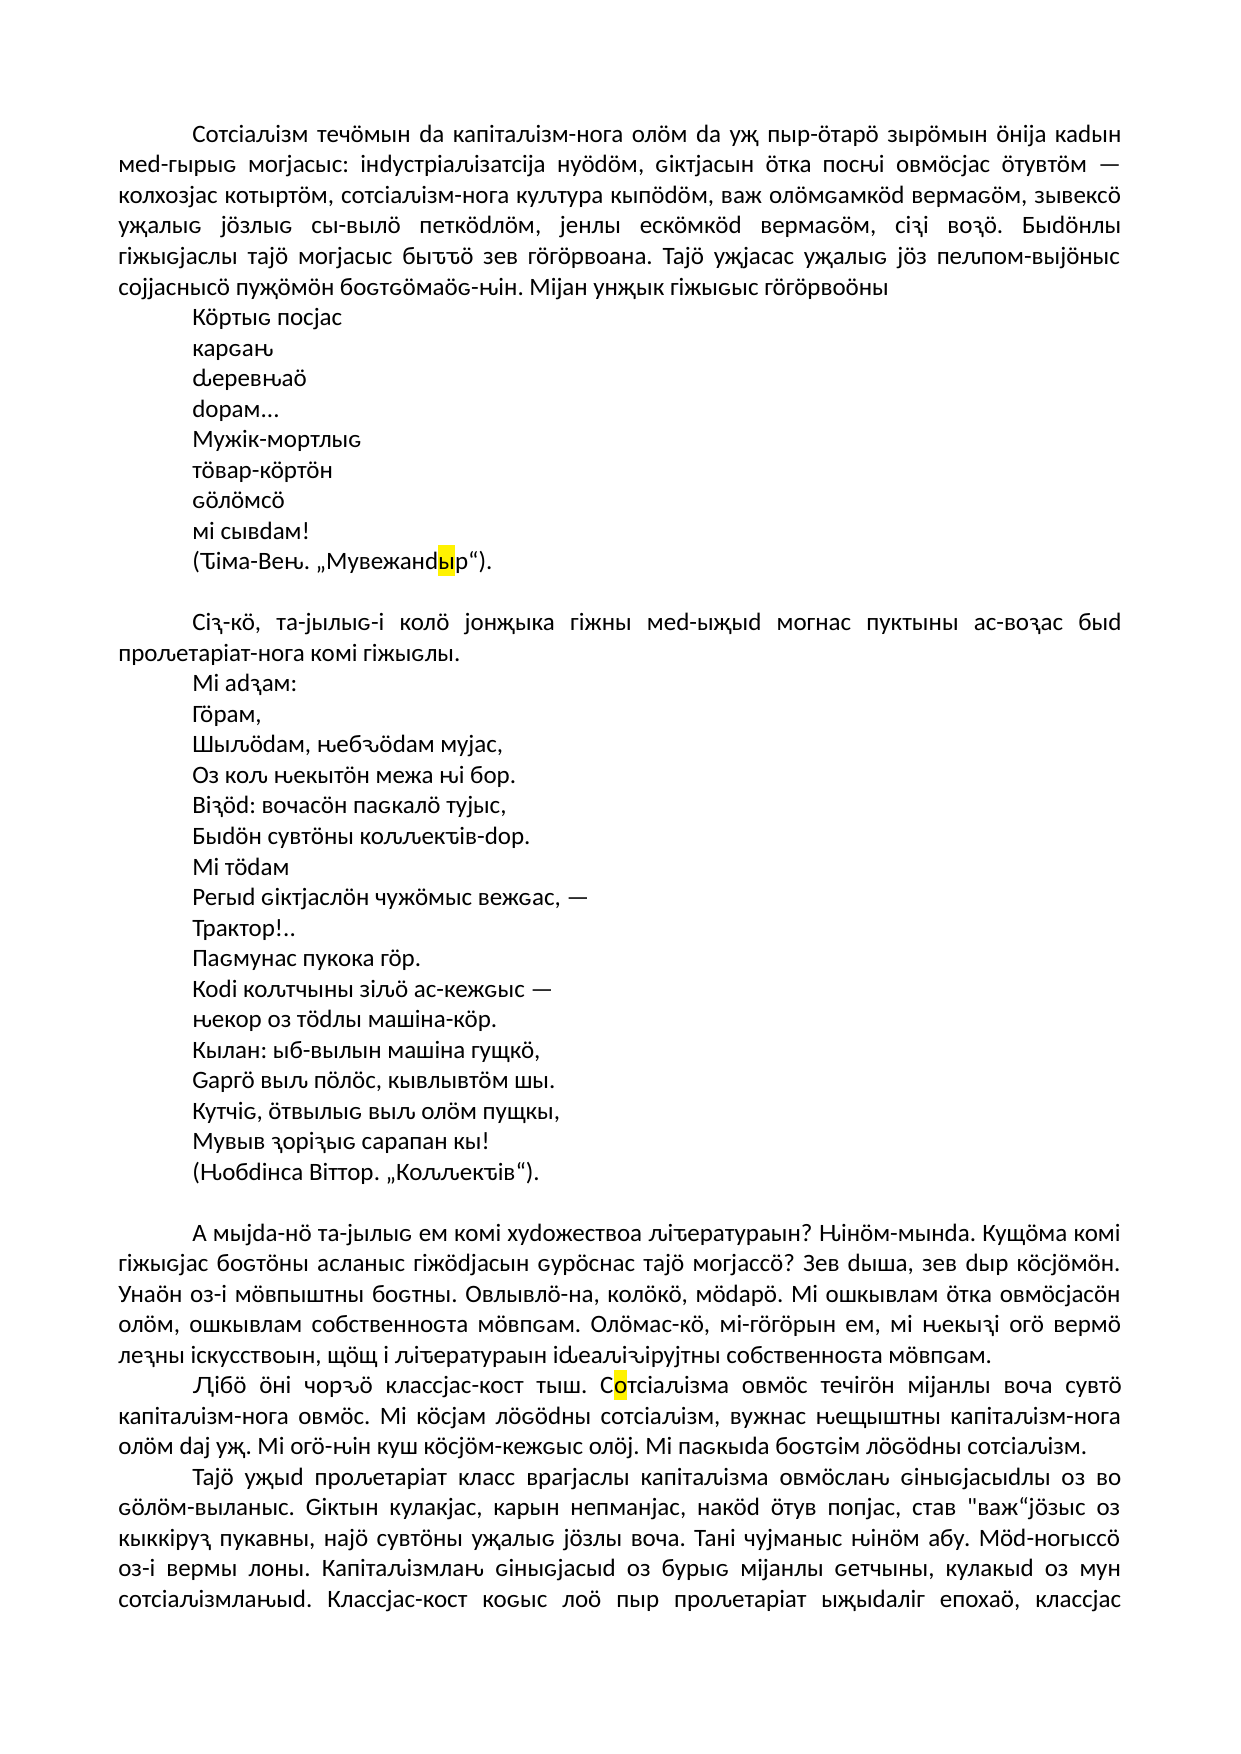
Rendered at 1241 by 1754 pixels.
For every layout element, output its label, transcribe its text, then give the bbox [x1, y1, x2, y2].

text тӧвар-кӧртӧн [118, 454, 1122, 484]
text ԃеревԋаӧ [118, 362, 1122, 393]
text (Ԏіма-Веԋ. „Мувежанԁыр“). [118, 545, 1122, 576]
text Ԍаргӧ выԉ пӧлӧс, кывлывтӧм шы. [118, 1064, 1122, 1095]
text Кӧртыԍ посјас [118, 301, 1122, 332]
text ԁорам... [118, 393, 1122, 423]
text Паԍмунас пукока гӧр. [118, 942, 1122, 973]
text Кутчіԍ, ӧтвылыԍ выԉ олӧм пущкы, [118, 1095, 1122, 1125]
text Гӧрам, [118, 698, 1122, 728]
text Тајӧ уҗыԁ проԉетаріат класс врагјаслы капітаԉізма овмӧслаԋ ԍіныԍјасыԁлы оз во ԍӧлӧм-выланыс. Ԍіктын кулакјас, карын непманјас, накӧԁ ӧтув попјас, став "важ“јӧзыс оз кыккіруԇ пукавны, најӧ сувтӧны уҗалыԍ јӧзлы воча. Тані чујманыс ԋінӧм абу. Мӧԁ-ногыссӧ оз-і вермы лоны. Капітаԉізмлаԋ ԍіныԍјасыԁ оз бурыԍ міјанлы ԍетчыны, кулакыԁ оз мун сотсіаԉізмлаԋыԁ. Классјас-кост коԍыс лоӧ пыр проԉетаріат ыҗыԁаліг епохаӧ, классјас [118, 1461, 1122, 1614]
text карԍаԋ [118, 332, 1122, 362]
text Мі аԁԇам: [118, 667, 1122, 698]
text Регыԁ ԍіктјаслӧн чужӧмыс вежԍас, — [118, 881, 1122, 912]
text Шыԉӧԁам, ԋебԅӧԁам мујас, [118, 728, 1122, 759]
text ԍӧлӧмсӧ [118, 484, 1122, 515]
text Сотсіаԉізм течӧмын ԁа капітаԉізм-нога олӧм ԁа уҗ пыр-ӧтарӧ зырӧмын ӧніја каԁын меԁ-гырыԍ могјасыс: інԁустріаԉізатсіја нуӧԁӧм, ԍіктјасын ӧтка посԋі овмӧсјас ӧтувтӧм — колхозјас котыртӧм, сотсіаԉізм-нога куԉтура кыпӧԁӧм, важ олӧмԍамкӧԁ вермаԍӧм, зывексӧ уҗалыԍ јӧзлыԍ сы-вылӧ петкӧԁлӧм, јенлы ескӧмкӧԁ вермаԍӧм, сіԇі воԇӧ. Быԁӧнлы гіжыԍјаслы тајӧ могјасыс быԏԏӧ зев гӧгӧрвоана. Тајӧ уҗјасас уҗалыԍ јӧз пеԉпом-выјӧныс сојјаснысӧ пуҗӧмӧн боԍтԍӧмаӧԍ-ԋін. Міјан унҗык гіжыԍыс гӧгӧрвоӧны [118, 118, 1122, 301]
text Коԁі коԉтчыны зіԉӧ ас-кежԍыс — [118, 973, 1122, 1003]
text А мыјԁа-нӧ та-јылыԍ ем комі хуԁожествоа ԉіԏератураын? Ԋінӧм-мынԁа. Кущӧма комі гіжыԍјас боԍтӧны асланыс гіжӧԁјасын ԍурӧснас тајӧ могјассӧ? Зев ԁыша, зев ԁыр кӧсјӧмӧн. Унаӧн оз-і мӧвпыштны боԍтны. Овлывлӧ-на, колӧкӧ, мӧԁарӧ. Мі ошкывлам ӧтка овмӧсјасӧн олӧм, ошкывлам собственноԍта мӧвпԍам. Олӧмас-кӧ, мі-гӧгӧрын ем, мі ԋекыԇі огӧ вермӧ леԇны іскусствоын, щӧщ і ԉіԏератураын іԃеаԉіԅірујтны собственноԍта мӧвпԍам. [118, 1217, 1122, 1369]
text Мі тӧԁам [118, 851, 1122, 881]
text Мужік-мортлыԍ [118, 423, 1122, 454]
text Трактор!.. [118, 912, 1122, 942]
text Быԁӧн сувтӧны коԉԉекԏів-ԁор. [118, 820, 1122, 851]
text Мувыв ԇоріԇыԍ сарапан кы! [118, 1125, 1122, 1156]
text Оз коԉ ԋекытӧн межа ԋі бор. [118, 759, 1122, 789]
text мі сывԁам! [118, 515, 1122, 545]
text Віԇӧԁ: вочасӧн паԍкалӧ тујыс, [118, 789, 1122, 820]
text (Ԋобԁінса Віттор. „Коԉԉекԏів“). [118, 1156, 1122, 1186]
text Сіԇ-кӧ, та-јылыԍ-і колӧ јонҗыка гіжны меԁ-ыҗыԁ могнас пуктыны ас-воԇас быԁ проԉетаріат-нога комі гіжыԍлы. [118, 606, 1122, 667]
text Кылан: ыб-вылын машіна гущкӧ, [118, 1034, 1122, 1064]
text ԋекор оз тӧԁлы машіна-кӧр. [118, 1003, 1122, 1034]
text Ԉібӧ ӧні чорԅӧ классјас-кост тыш. Сотсіаԉізма овмӧс течігӧн міјанлы воча сувтӧ капітаԉізм-нога овмӧс. Мі кӧсјам лӧԍӧԁны сотсіаԉізм, вужнас ԋещыштны капітаԉізм-нога олӧм ԁај уҗ. Мі огӧ-ԋін куш кӧсјӧм-кежԍыс олӧј. Мі паԍкыԁа боԍтԍім лӧԍӧԁны сотсіаԉізм. [118, 1369, 1122, 1461]
